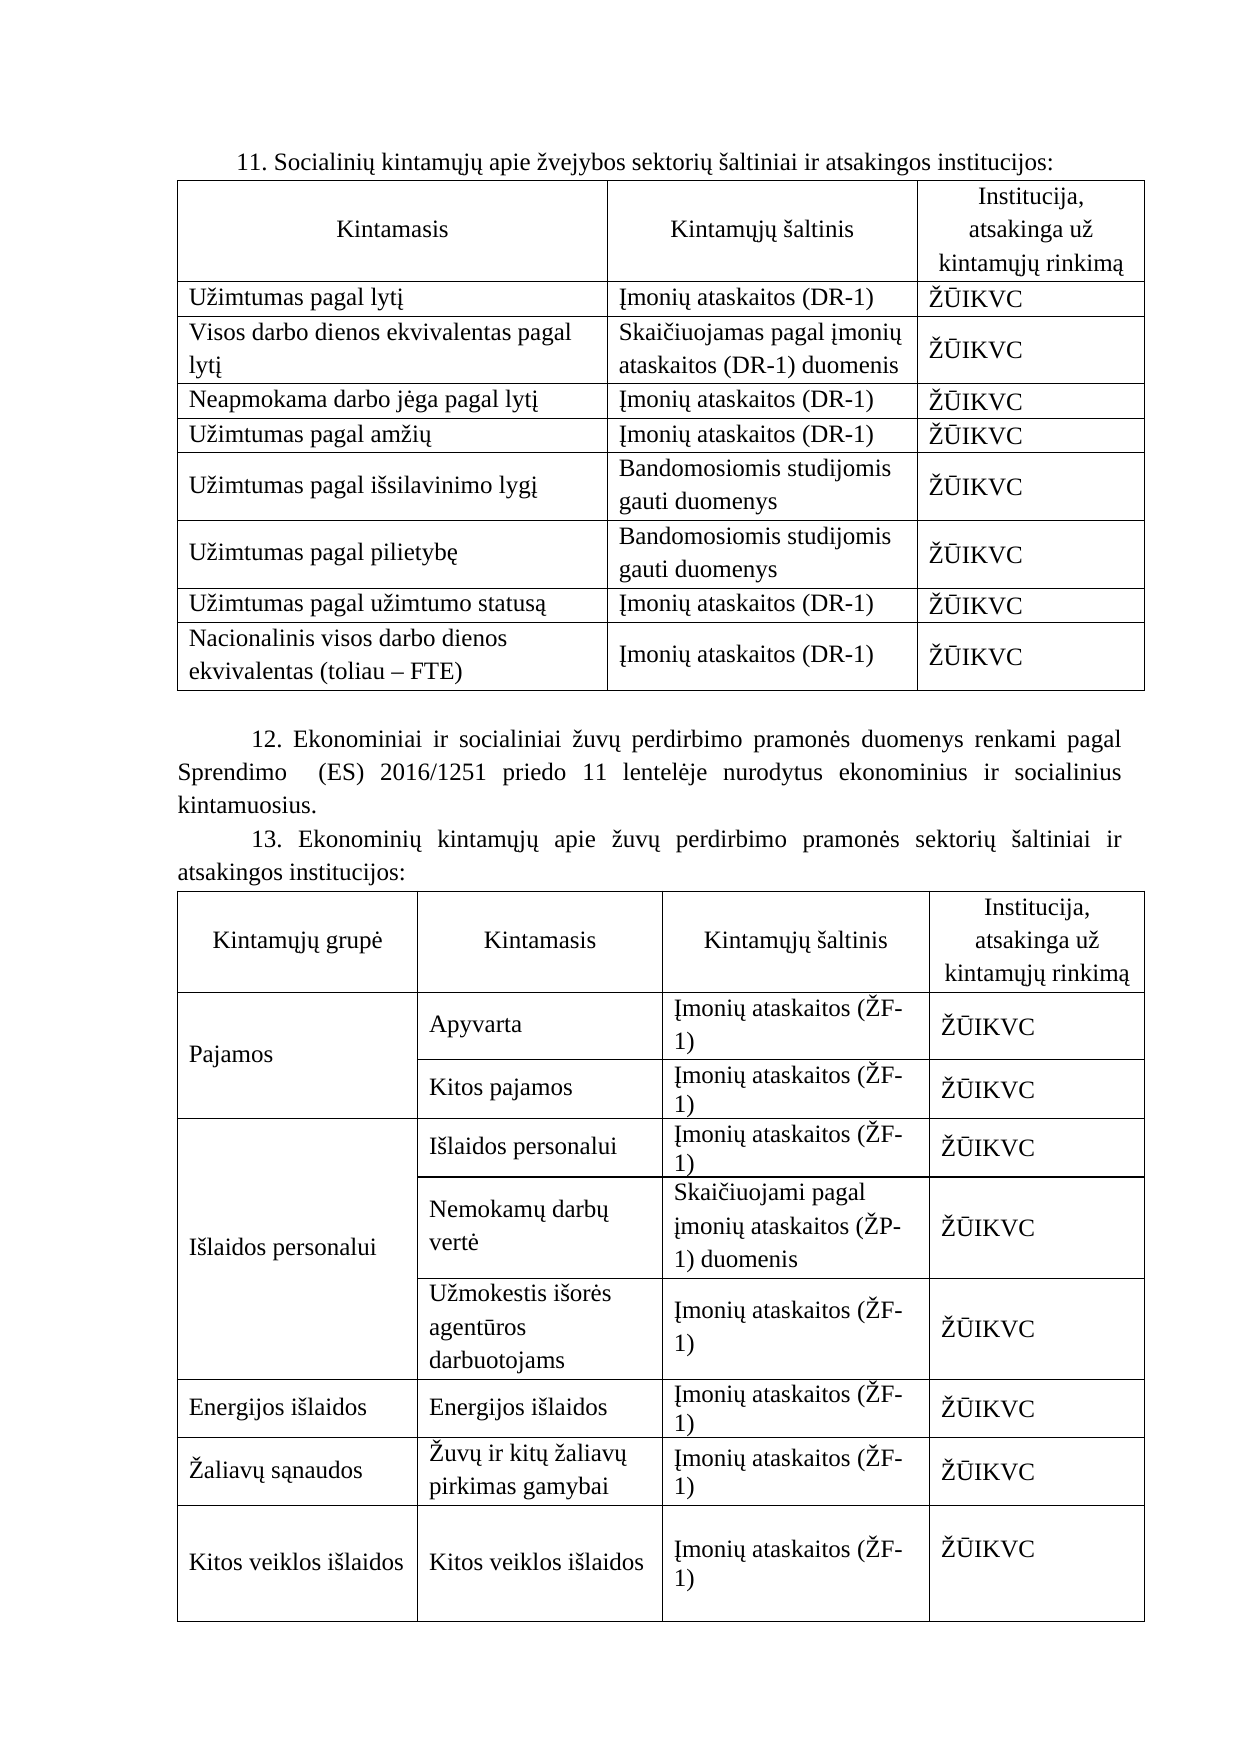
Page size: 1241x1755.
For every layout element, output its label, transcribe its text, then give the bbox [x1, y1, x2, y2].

table_cell Žuvų ir kitų žaliavų pirkimas gamybai [418, 1438, 662, 1505]
table_cell Pajamos [178, 993, 417, 1118]
table_cell Nemokamų darbų vertė [418, 1178, 662, 1277]
table_cell Kitos veiklos išlaidos [418, 1506, 662, 1621]
table_cell Užmokestis išorės agentūros darbuotojams [418, 1279, 662, 1378]
table_cell Įmonių ataskaitos (ŽF-1) [663, 1060, 929, 1118]
table_cell ŽŪIKVC [918, 521, 1144, 587]
table_header Kintamasis [178, 181, 607, 281]
table_cell Bandomosiomis studijomis gauti duomenys [608, 521, 917, 587]
table_cell Apyvarta [418, 993, 662, 1059]
table_cell Bandomosiomis studijomis gauti duomenys [608, 453, 917, 520]
table_cell Įmonių ataskaitos (DR-1) [608, 623, 917, 689]
table_cell ŽŪIKVC [930, 1279, 1144, 1378]
table_cell ŽŪIKVC [918, 623, 1144, 689]
table_cell Neapmokama darbo jėga pagal lytį [178, 384, 607, 418]
table_cell Visos darbo dienos ekvivalentas pagal lytį [178, 317, 607, 383]
table_header Institucija, atsakinga už kintamųjų rinkimą [918, 181, 1144, 281]
table_header Kintamųjų šaltinis [608, 181, 917, 281]
table_cell Užimtumas pagal lytį [178, 282, 607, 316]
table_header Kintamųjų grupė [178, 892, 417, 992]
table_cell ŽŪIKVC [930, 1380, 1144, 1437]
table_cell Įmonių ataskaitos (DR-1) [608, 384, 917, 418]
table_cell Užimtumas pagal amžių [178, 419, 607, 452]
table_cell Užimtumas pagal užimtumo statusą [178, 589, 607, 622]
table_cell Skaičiuojamas pagal įmonių ataskaitos (DR-1) duomenis [608, 317, 917, 383]
text 12. Ekonominiai ir socialiniai žuvų perdirbimo pramonės duomenys renkami pagal Sprendimo (ES) 2016/1251 priedo 11 lentelėje nurodytus ekonominius ir socialinius kintamuosius. [177, 724, 1122, 819]
table_cell Energijos išlaidos [178, 1380, 417, 1437]
table_cell ŽŪIKVC [930, 1506, 1144, 1621]
table_cell Energijos išlaidos [418, 1380, 662, 1437]
table_cell Įmonių ataskaitos (DR-1) [608, 282, 917, 316]
table_cell Įmonių ataskaitos (DR-1) [608, 589, 917, 622]
table_cell Skaičiuojami pagal įmonių ataskaitos (ŽP-1) duomenis [663, 1178, 929, 1277]
text 13. Ekonominių kintamųjų apie žuvų perdirbimo pramonės sektorių šaltiniai ir atsakingos institucijos: [177, 824, 1122, 886]
table_cell ŽŪIKVC [918, 589, 1144, 622]
table_cell Įmonių ataskaitos (ŽF-1) [663, 1506, 929, 1621]
table_cell Įmonių ataskaitos (ŽF-1) [663, 993, 929, 1059]
table_cell Kitos veiklos išlaidos [178, 1506, 417, 1621]
table_cell ŽŪIKVC [930, 1178, 1144, 1277]
table_header Kintamasis [418, 892, 662, 992]
table_cell Įmonių ataskaitos (DR-1) [608, 419, 917, 452]
table_cell ŽŪIKVC [918, 453, 1144, 520]
text 11. Socialinių kintamųjų apie žvejybos sektorių šaltiniai ir atsakingos institucijos: [177, 147, 1122, 176]
table_cell Išlaidos personalui [178, 1119, 417, 1378]
table_cell Išlaidos personalui [418, 1119, 662, 1176]
table_cell Įmonių ataskaitos (ŽF-1) [663, 1119, 929, 1176]
table_cell ŽŪIKVC [930, 993, 1144, 1059]
table_cell Užimtumas pagal pilietybę [178, 521, 607, 587]
table_cell ŽŪIKVC [918, 384, 1144, 418]
table_cell Žaliavų sąnaudos [178, 1438, 417, 1505]
table_cell ŽŪIKVC [918, 282, 1144, 316]
table_cell Įmonių ataskaitos (ŽF-1) [663, 1279, 929, 1378]
table_header Institucija, atsakinga už kintamųjų rinkimą [930, 892, 1144, 992]
table_cell Kitos pajamos [418, 1060, 662, 1118]
table_cell ŽŪIKVC [918, 419, 1144, 452]
table_cell Įmonių ataskaitos (ŽF-1) [663, 1380, 929, 1437]
table_cell ŽŪIKVC [918, 317, 1144, 383]
table_cell Įmonių ataskaitos (ŽF-1) [663, 1438, 929, 1505]
table_cell ŽŪIKVC [930, 1119, 1144, 1176]
table_cell Užimtumas pagal išsilavinimo lygį [178, 453, 607, 520]
table_cell ŽŪIKVC [930, 1438, 1144, 1505]
table_cell ŽŪIKVC [930, 1060, 1144, 1118]
table_header Kintamųjų šaltinis [663, 892, 929, 992]
table_cell Nacionalinis visos darbo dienos ekvivalentas (toliau – FTE) [178, 623, 607, 689]
